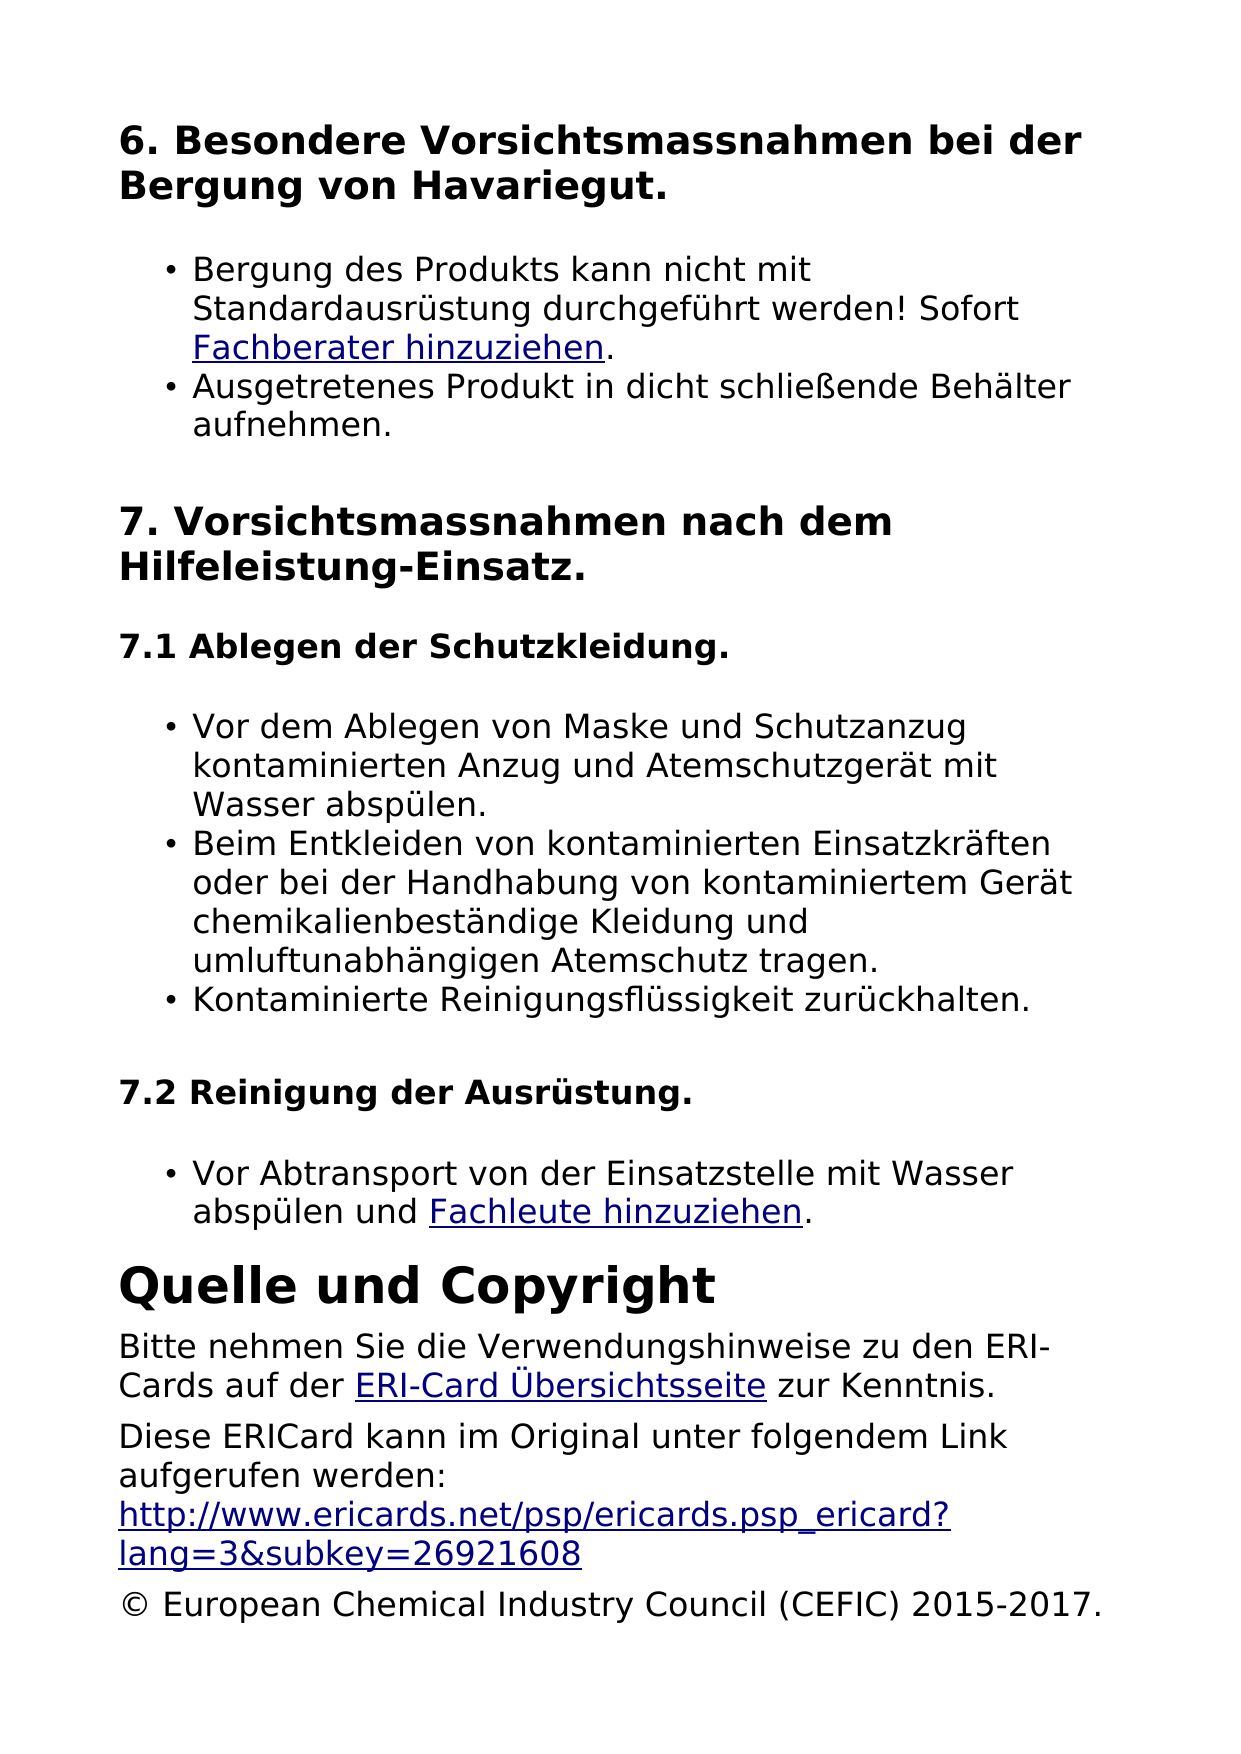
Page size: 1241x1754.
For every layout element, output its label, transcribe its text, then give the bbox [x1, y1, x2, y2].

list Vor Abtransport von der Einsatzstelle mit Wasser abspülen und Fachleute hinzuziehen. [177, 1154, 1122, 1232]
text Diese ERICard kann im Original unter folgendem Link aufgerufen werden: http://www.ericards.net/psp/ericards.psp_ericard?lang=3&subkey=26921608 [118, 1418, 1122, 1573]
subtitle 7.1 Ablegen der Schutzkleidung. [118, 627, 1122, 666]
text © European Chemical Industry Council (CEFIC) 2015-2017. [118, 1586, 1122, 1624]
text Bitte nehmen Sie die Verwendungshinweise zu den ERI-Cards auf der ERI-Card Übersichtsseite zur Kenntnis. [118, 1328, 1122, 1405]
subtitle 6. Besondere Vorsichtsmassnahmen bei der Bergung von Havariegut. [118, 118, 1122, 208]
subtitle Quelle und Copyright [118, 1257, 1122, 1315]
list Vor dem Ablegen von Maske und Schutzanzug kontaminierten Anzug und Atemschutzgerät mit Wasser abspülen. [177, 708, 1122, 824]
list Ausgetretenes Produkt in dicht schließende Behälter aufnehmen. [177, 367, 1122, 445]
subtitle 7.2 Reinigung der Ausrüstung. [118, 1073, 1122, 1112]
list Kontaminierte Reinigungsflüssigkeit zurückhalten. [177, 980, 1122, 1019]
list Bergung des Produkts kann nicht mit Standardausrüstung durchgeführt werden! Sofort Fachberater hinzuziehen. [177, 251, 1122, 367]
list Beim Entkleiden von kontaminierten Einsatzkräften oder bei der Handhabung von kontaminiertem Gerät chemikalienbeständige Kleidung und umluftunabhängigen Atemschutz tragen. [177, 824, 1122, 980]
subtitle 7. Vorsichtsmassnahmen nach dem Hilfeleistung-Einsatz. [118, 499, 1122, 590]
